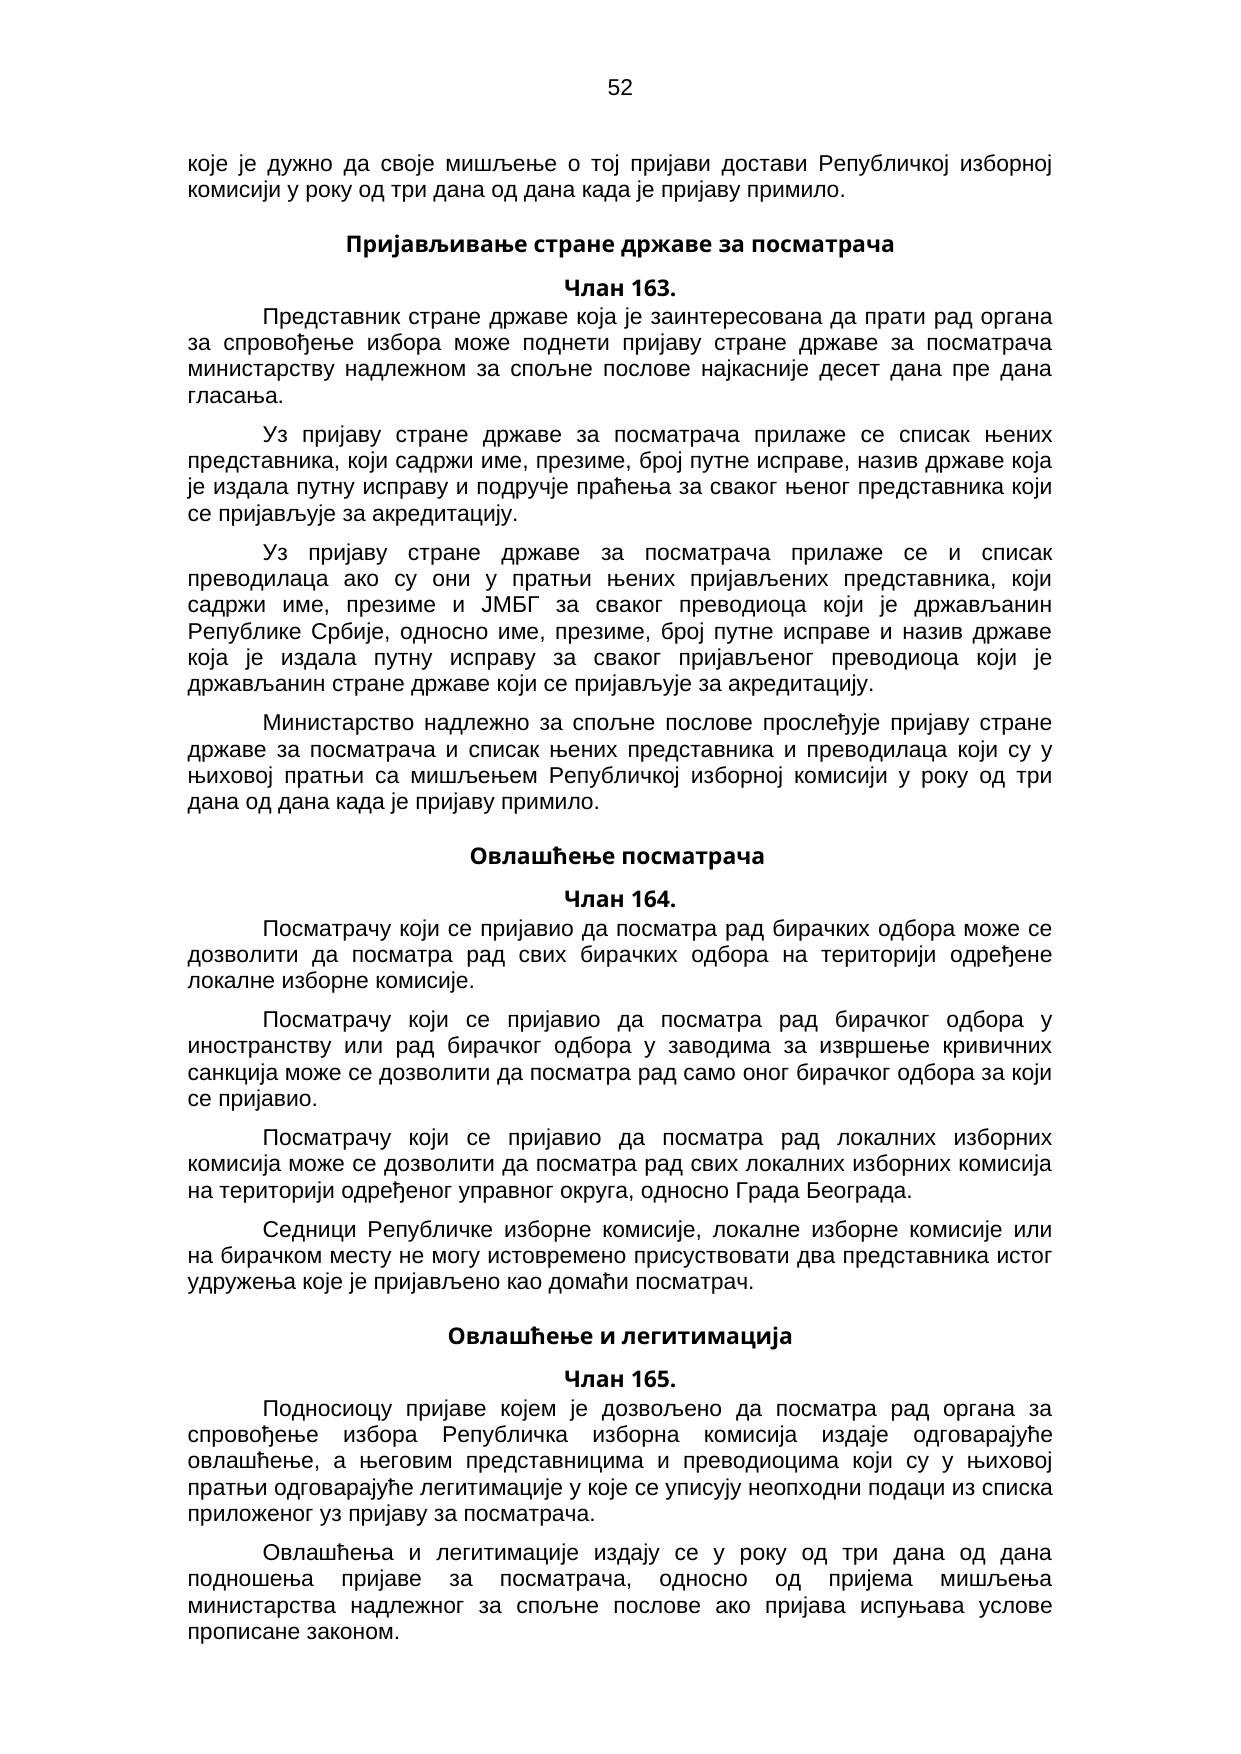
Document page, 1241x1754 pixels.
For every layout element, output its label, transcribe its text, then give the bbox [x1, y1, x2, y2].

text Пријављивање стране државе за посматрача [262, 228, 978, 259]
text Овлашћења и легитимације издају се у року од три дана од дана подношења пријаве за посматрача, односно од пријема мишљења министарства надлежног за спољне послове ако пријава испуњава услове прописане законом. [187, 1539, 1053, 1644]
text Члан 164. [262, 883, 978, 914]
text Уз пријаву стране државе за посматрача прилаже се списак њених представника, који садржи име, презиме, број путне исправе, назив државе која je издала путну исправу и подручје праћења за сваког њеног представника који се пријављује за акредитацију. [187, 421, 1053, 526]
text Подносиоцу пријаве којем је дозвољено да посматра рад органа за спровођење избора Републичка изборна комисија издаје одговарајуће овлашћење, а његовим представницима и преводиоцима који су у њиховој пратњи одговарајуће легитимације у које се уписују неопходни подаци из списка приложеног уз пријаву за посматрача. [187, 1395, 1053, 1526]
text Уз пријаву стране државе за посматрача прилаже се и списак преводилаца ако су они у пратњи њених пријављених представника, који садржи име, презиме и ЈМБГ за сваког преводиоца који је држављанин Републике Србије, односно име, презиме, број путне исправе и назив државе која je издала путну исправу за сваког пријављеног преводиоца који је држављанин стране државе који се пријављује за акредитацију. [187, 538, 1053, 697]
text које је дужно да своје мишљење о тој пријави достави Републичкој изборној комисији у року од три дана од дана када је пријаву примило. [187, 150, 1053, 203]
text Овлашћење посматрача [262, 839, 978, 871]
text Седници Републичке изборне комисије, локалне изборне комисије или на бирачком месту не могу истовремено присуствовати два представника истог удружења које је пријављено као домаћи посматрач. [187, 1216, 1053, 1295]
text Овлашћење и легитимација [262, 1320, 978, 1351]
text Представник стране државе која је заинтересована да прати рад органа за спровођење избора може поднети пријаву стране државе за посматрача министарству надлежном за спољне послове најкасније десет дана пре дана гласања. [187, 303, 1053, 408]
text Члан 163. [262, 271, 978, 303]
text Посматрачу који се пријавио да посматра рад локалних изборних комисија може се дозволити да посматра рад свих локалних изборних комисија на територији одређеног управног округа, односно Града Београда. [187, 1124, 1053, 1203]
text Члан 165. [262, 1363, 978, 1395]
text Посматрачу који се пријавио да посматра рад бирачког одбора у иностранству или рад бирачког одбора у заводима за извршење кривичних санкција може се дозволити да посматра рад само оног бирачког одбора за који се пријавио. [187, 1006, 1053, 1112]
text Посматрачу који се пријавио да посматра рад бирачких одбора може се дозволити да посматра рад свих бирачких одбора на територији одређенe локалне изборне комисије. [187, 914, 1053, 994]
text Министарство надлежно за спољне послове прослеђује пријаву стране државе за посматрача и списак њених представника и преводилаца који су у њиховој пратњи са мишљењем Републичкој изборној комисији у року од три дана од дана када је пријаву примило. [187, 709, 1053, 814]
